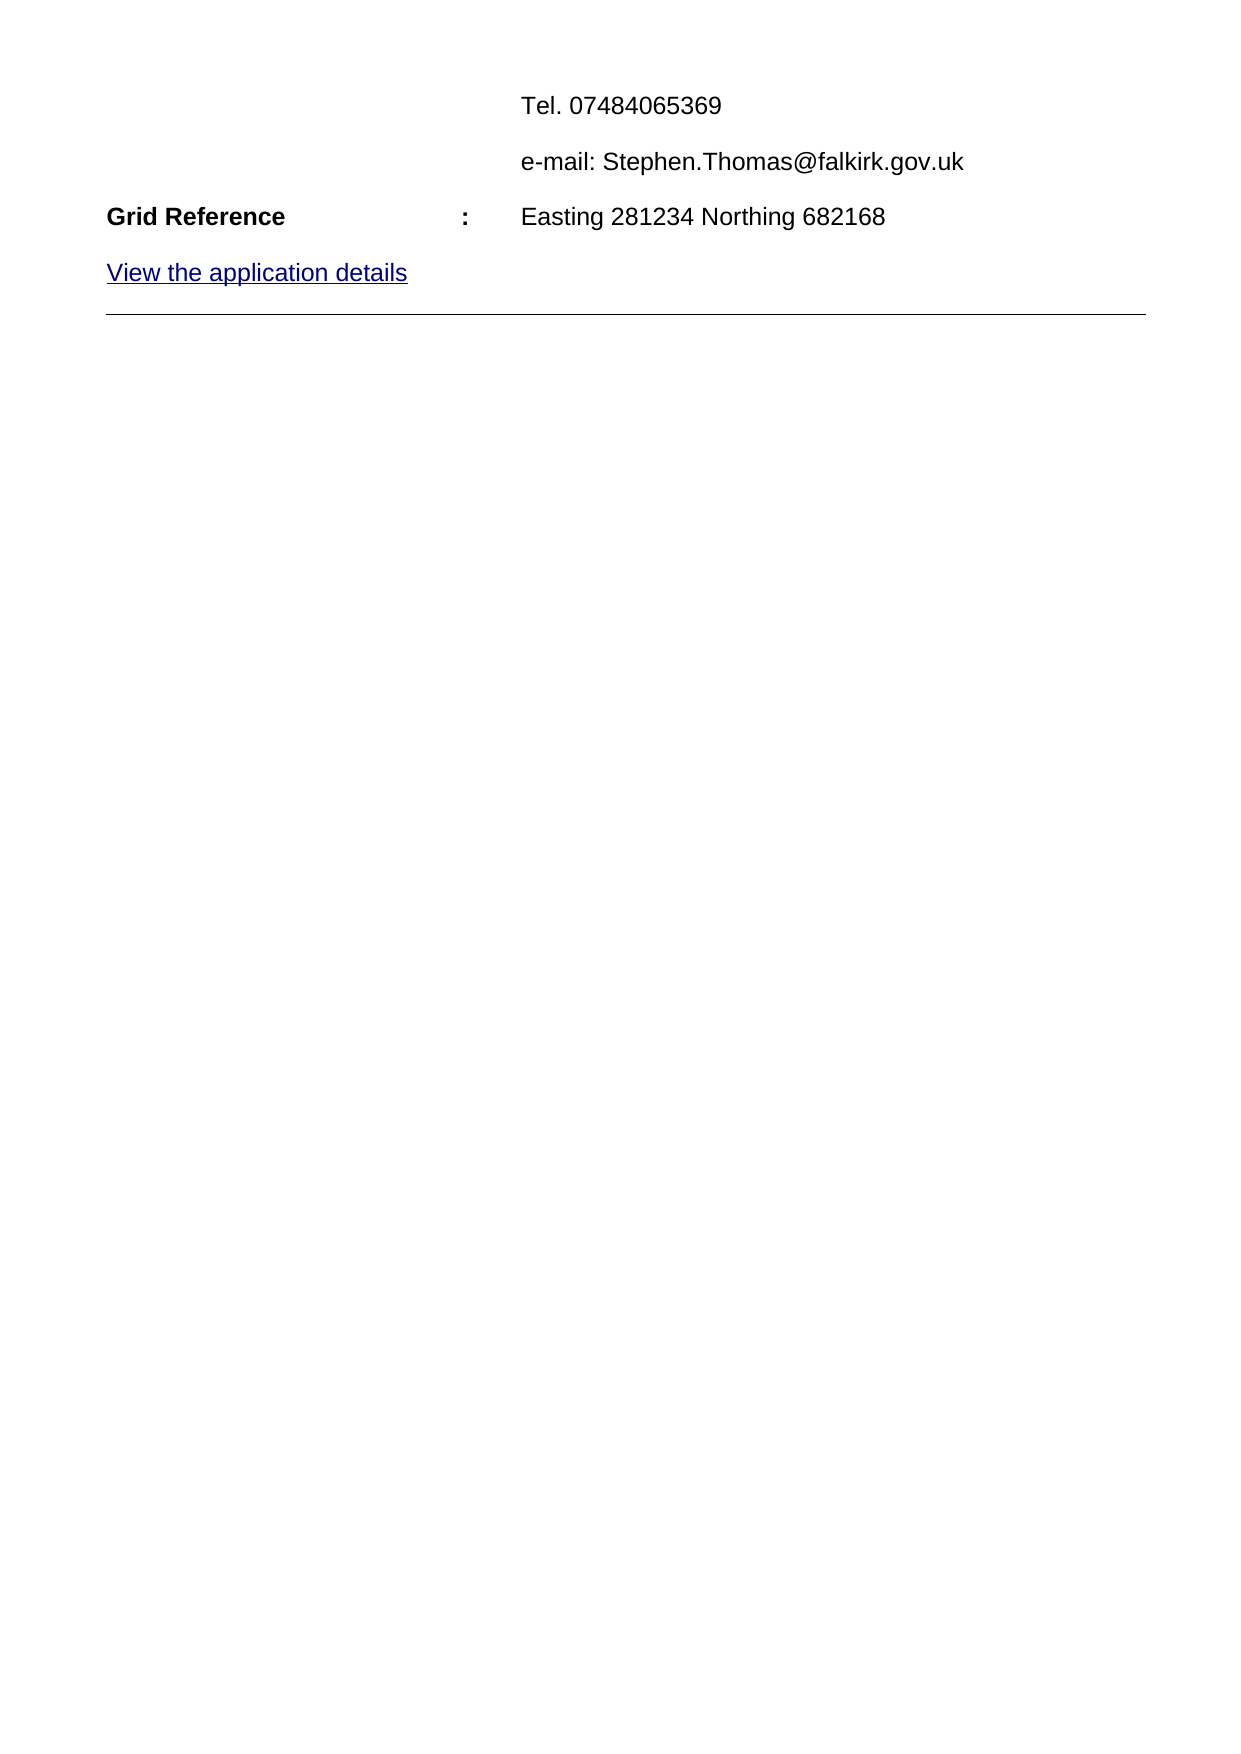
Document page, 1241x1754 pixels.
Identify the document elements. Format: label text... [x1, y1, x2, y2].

text Grid Reference : Easting 281234 Northing 682168 [106, 202, 1146, 231]
text View the application details [106, 258, 1146, 287]
text Tel. 07484065369 [106, 91, 1146, 119]
text e-mail: Stephen.Thomas@falkirk.gov.uk [106, 146, 1146, 175]
